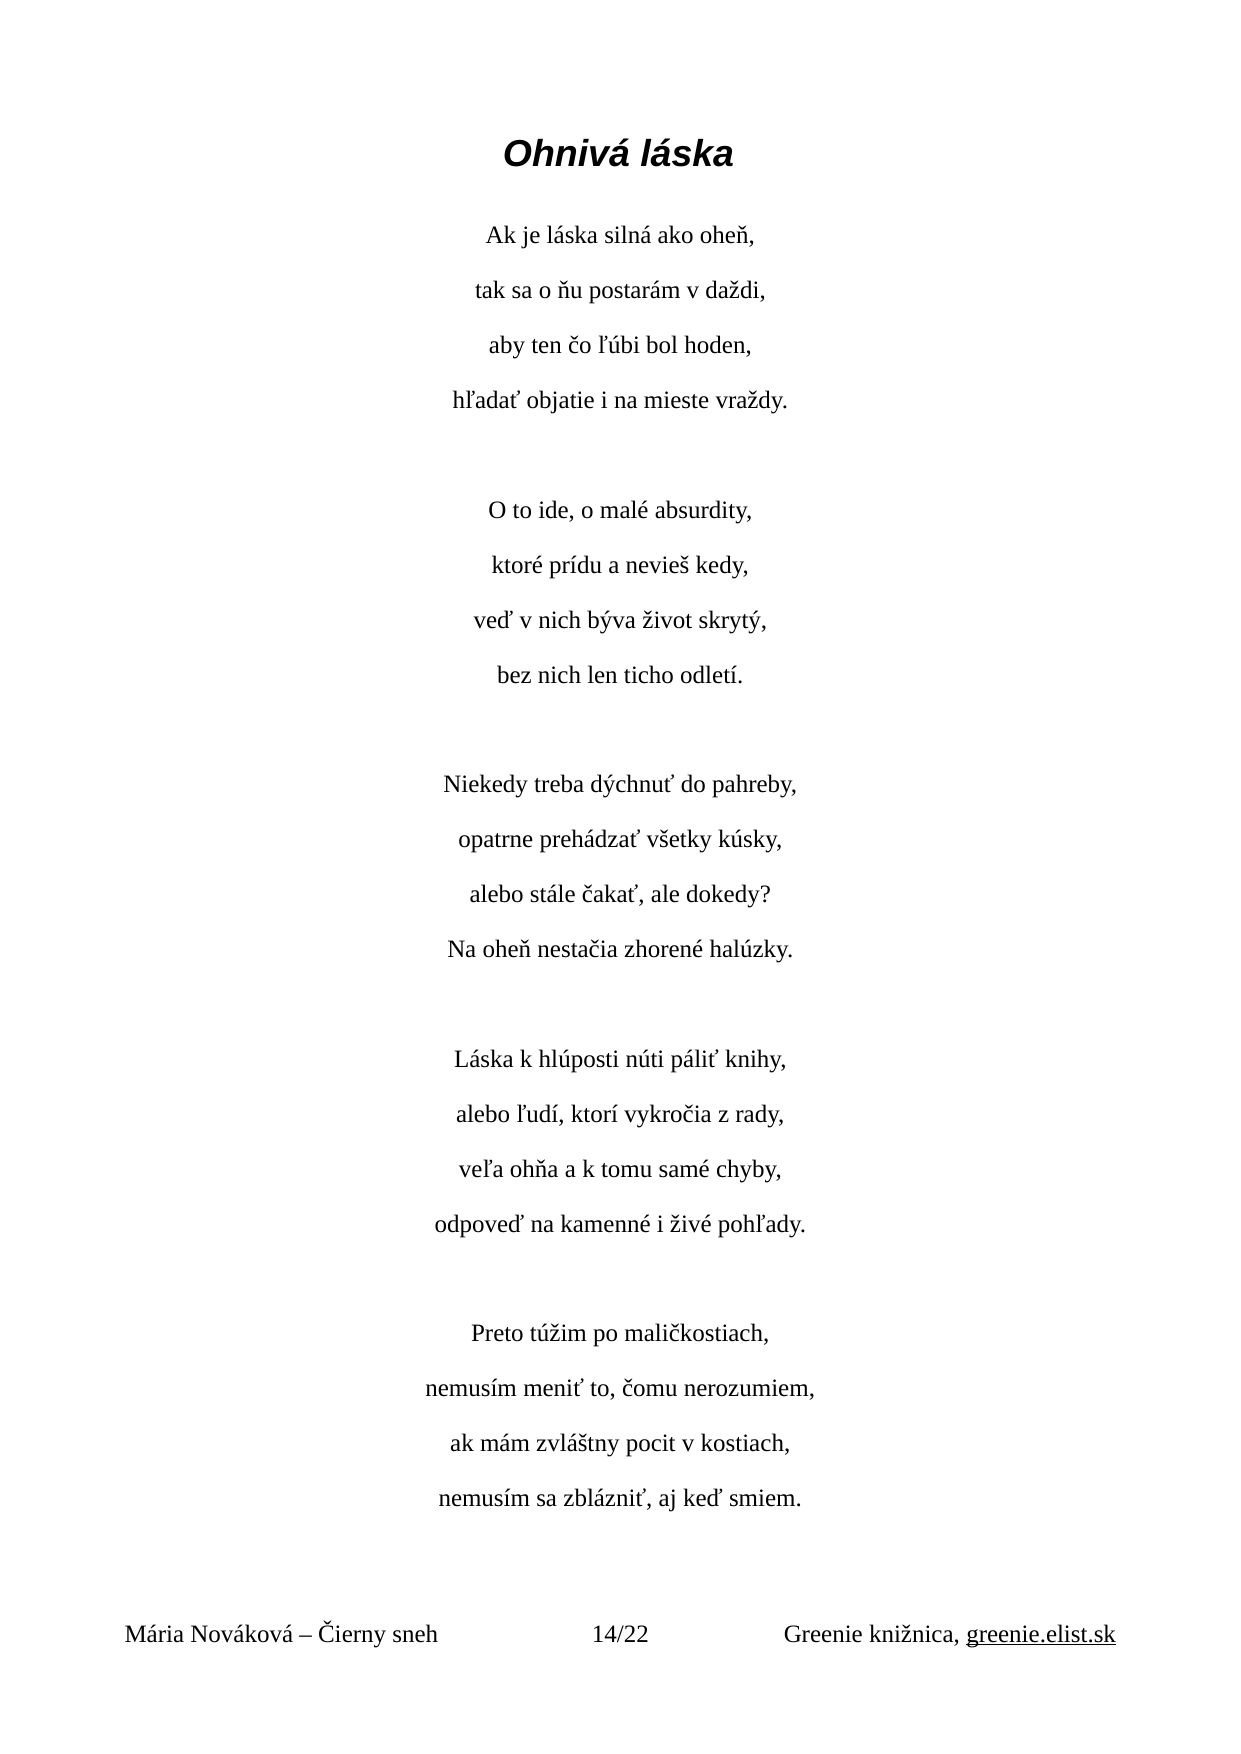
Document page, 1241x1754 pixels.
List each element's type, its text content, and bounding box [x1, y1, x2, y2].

text odpoveď na kamenné i živé pohľady. [106, 1209, 1134, 1237]
text O to ide, o malé absurdity, [106, 495, 1134, 524]
text opatrne prehádzať všetky kúsky, [106, 824, 1134, 853]
text nemusím meniť to, čomu nerozumiem, [106, 1373, 1134, 1402]
text Na oheň nestačia zhorené halúzky. [106, 934, 1134, 963]
text bez nich len ticho odletí. [106, 660, 1134, 688]
text alebo ľudí, ktorí vykročia z rady, [106, 1099, 1134, 1128]
text Ak je láska silná ako oheň, [106, 221, 1134, 249]
text veď v nich býva život skrytý, [106, 605, 1134, 633]
text veľa ohňa a k tomu samé chyby, [106, 1154, 1134, 1182]
text tak sa o ňu postarám v daždi, [106, 275, 1134, 304]
text nemusím sa zblázniť, aj keď smiem. [106, 1483, 1134, 1512]
text ktoré prídu a nevieš kedy, [106, 550, 1134, 579]
text Láska k hlúposti núti páliť knihy, [106, 1044, 1134, 1073]
text Preto túžim po maličkostiach, [106, 1318, 1134, 1347]
text hľadať objatie i na mieste vraždy. [106, 385, 1134, 414]
text aby ten čo ľúbi bol hoden, [106, 330, 1134, 359]
text ak mám zvláštny pocit v kostiach, [106, 1428, 1134, 1457]
subtitle Ohnivá láska [106, 131, 1134, 174]
text alebo stále čakať, ale dokedy? [106, 879, 1134, 908]
text Niekedy treba dýchnuť do pahreby, [106, 769, 1134, 798]
